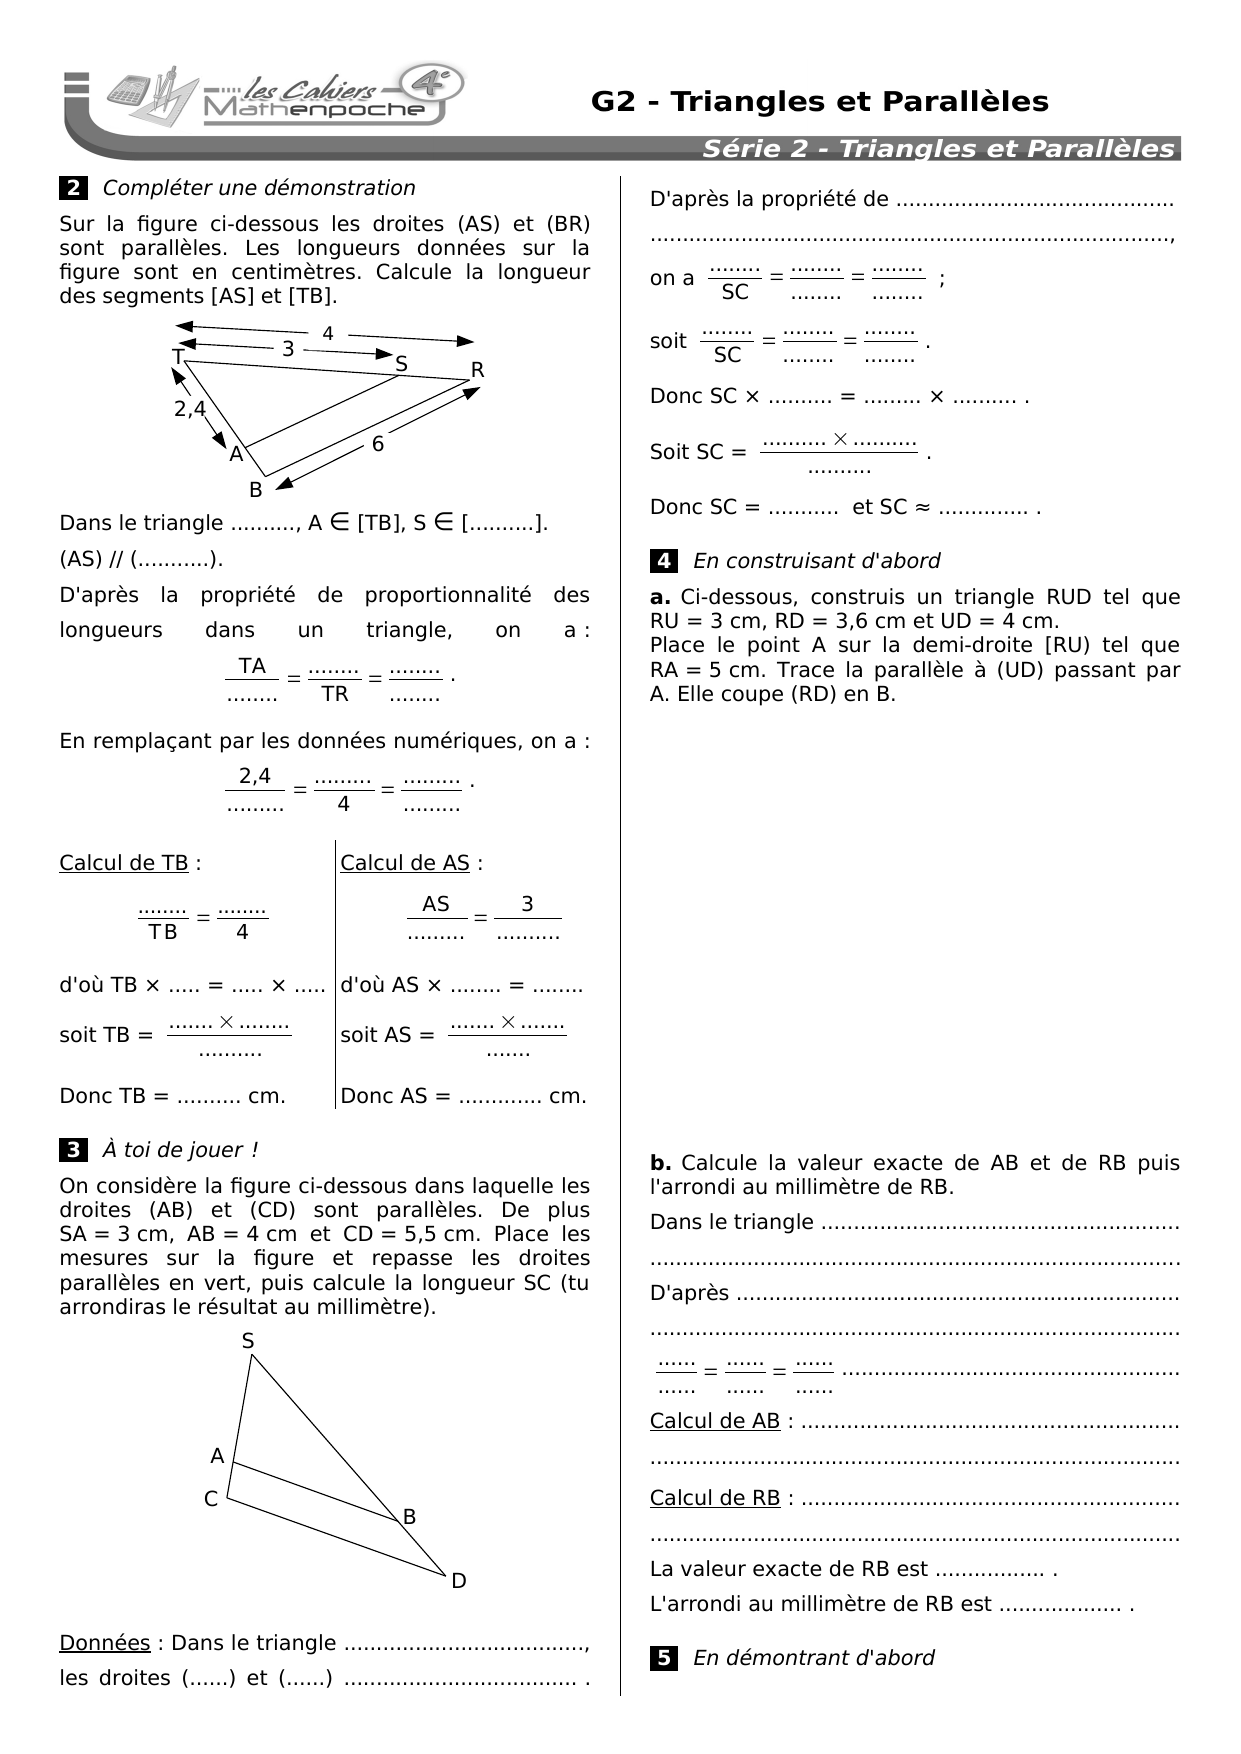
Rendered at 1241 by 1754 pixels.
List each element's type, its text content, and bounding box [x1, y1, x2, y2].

list Calcule la valeur exacte de AB et de RB puis l'arrondi au millimètre de RB. [649, 1151, 1181, 1199]
text Donc TB = .......... cm. [59, 1073, 329, 1108]
list D'après la propriété de proportionnalité des longueurs dans un triangle, on a : . [59, 572, 591, 718]
list Ci-dessous, construis un triangle RUD tel que RU = 3 cm, RD = 3,6 cm et UD = 4 cm. Place le point A sur la demi-droite [RU) tel que RA = 5 cm. Trace la parallèle à (UD) passant par A. Elle coupe (RD) en B. [649, 585, 1181, 706]
text Donc AS = ............. cm. [340, 1073, 591, 1108]
text Calcul de AB : [649, 1398, 1181, 1469]
text Soit SC = . Donc SC = ........... et SC ≈ .............. . [649, 421, 1181, 519]
list soit AS = [340, 1009, 591, 1061]
text Calcul de TB : [59, 840, 329, 875]
text soit TB = [59, 1009, 329, 1061]
list Compléter une démonstration [88, 176, 591, 200]
list Données : Dans le triangle ....................................., les droites (......) et (......) .................................... . D'après la propriété de ........................................... ................................................................................, on a ; soit . Donc SC × .......... = ......... × .......... . [59, 1619, 591, 1690]
picture [59, 59, 1182, 162]
text Dans le triangle .........., A ∈ [TB], S ∈ [..........]. (AS) // (...........). [59, 501, 591, 572]
list Données : Dans le triangle ....................................., les droites (......) et (......) .................................... . D'après la propriété de ........................................... ................................................................................, on a ; soit . Donc SC × .......... = ......... × .......... . [649, 176, 1181, 409]
text d'où TB × ..... = ..... × ..... [59, 962, 329, 998]
text d'où AS × ........ = ........ [340, 962, 591, 998]
list La valeur exacte de RB est ................. . L'arrondi au millimètre de RB est ................... . [649, 1546, 1181, 1617]
list Sur la figure ci-dessous les droites (AS) et (BR) sont parallèles. Les longueurs données sur la figure sont en centimètres. Calcule la longueur des segments [AS] et [TB]. [59, 212, 591, 309]
text Dans le triangle . [649, 1199, 1181, 1270]
list En remplaçant par les données numériques, on a : . [59, 718, 591, 828]
list En démontrant d'abord [678, 1646, 1181, 1671]
text D'après [649, 1270, 1181, 1341]
text On considère la figure ci-dessous dans laquelle les droites (AB) et (CD) sont parallèles. De plus SA = 3 cm, AB = 4 cm et CD = 5,5 cm. Place les mesures sur la figure et repasse les droites parallèles en vert, puis calcule la longueur SC (tu arrondiras le résultat au millimètre). [59, 1174, 591, 1319]
list À toi de jouer ! [88, 1138, 591, 1162]
text Calcul de AS : [340, 840, 591, 875]
list En construisant d'abord [678, 549, 1181, 573]
text Calcul de RB : [649, 1475, 1181, 1546]
